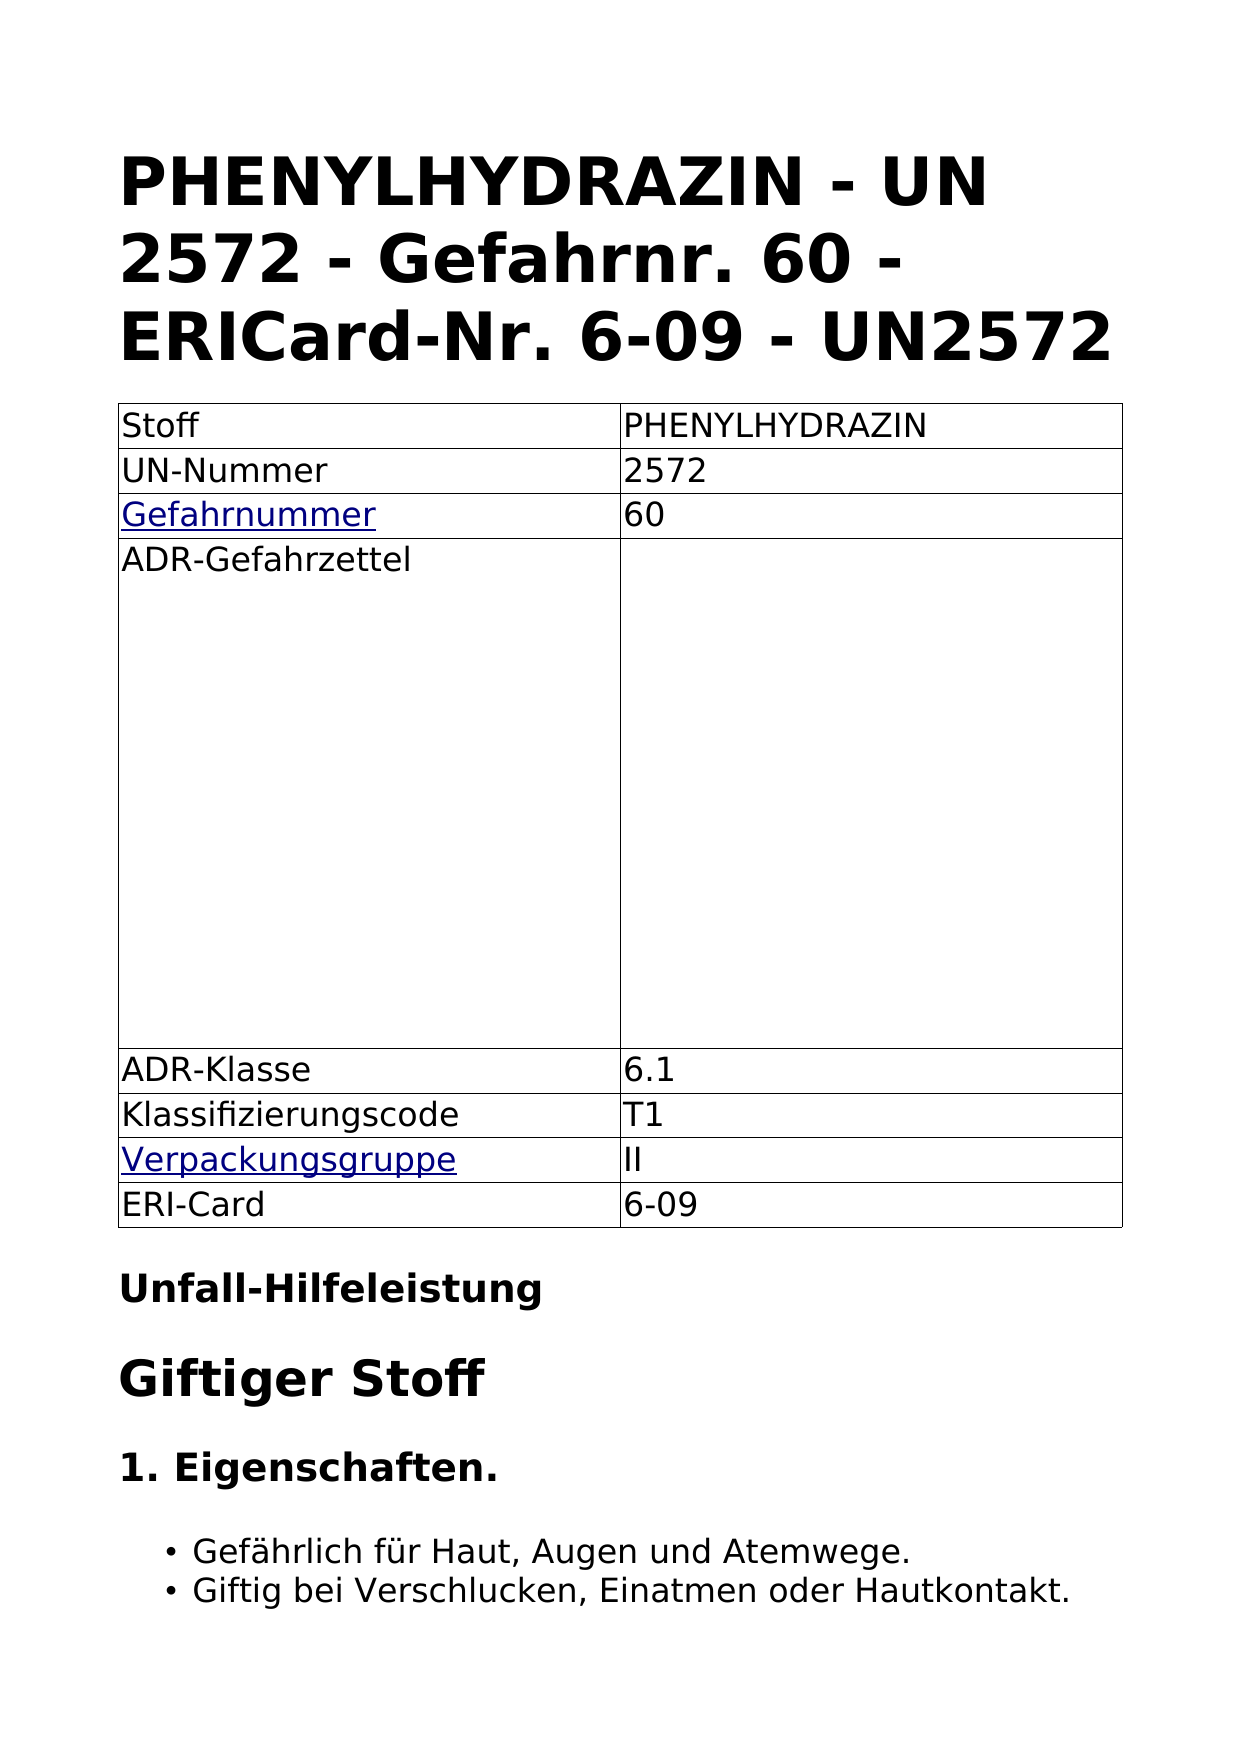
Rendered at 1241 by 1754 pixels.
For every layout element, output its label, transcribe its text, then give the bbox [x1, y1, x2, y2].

table_cell Verpackungsgruppe [119, 1138, 620, 1182]
table_cell II [621, 1138, 1122, 1182]
table_header PHENYLHYDRAZIN [621, 404, 1122, 448]
subtitle 1. Eigenschaften. [118, 1445, 1122, 1490]
table_cell ADR-Klasse [119, 1049, 620, 1092]
subtitle Unfall-Hilfeleistung [118, 1267, 1122, 1312]
table_cell 60 [621, 494, 1122, 538]
table_header Stoff [119, 404, 620, 448]
list Giftig bei Verschlucken, Einatmen oder Hautkontakt. [177, 1571, 1122, 1610]
table_cell ADR-Gefahrzettel [119, 539, 620, 1048]
subtitle PHENYLHYDRAZIN - UN 2572 - Gefahrnr. 60 - ERICard-Nr. 6-09 - UN2572 [118, 143, 1122, 376]
list Gefährlich für Haut, Augen und Atemwege. [177, 1532, 1122, 1571]
table_cell Klassifizierungscode [119, 1094, 620, 1137]
table_cell T1 [621, 1094, 1122, 1137]
table_cell 6-09 [621, 1183, 1122, 1227]
table_cell 6.1 [621, 1049, 1122, 1092]
table_cell Gefahrnummer [119, 494, 620, 538]
table_cell UN-Nummer [119, 449, 620, 493]
table_cell [621, 539, 1122, 1048]
table_cell ERI-Card [119, 1183, 620, 1227]
table_cell 2572 [621, 449, 1122, 493]
subtitle Giftiger Stoff [118, 1349, 1122, 1408]
